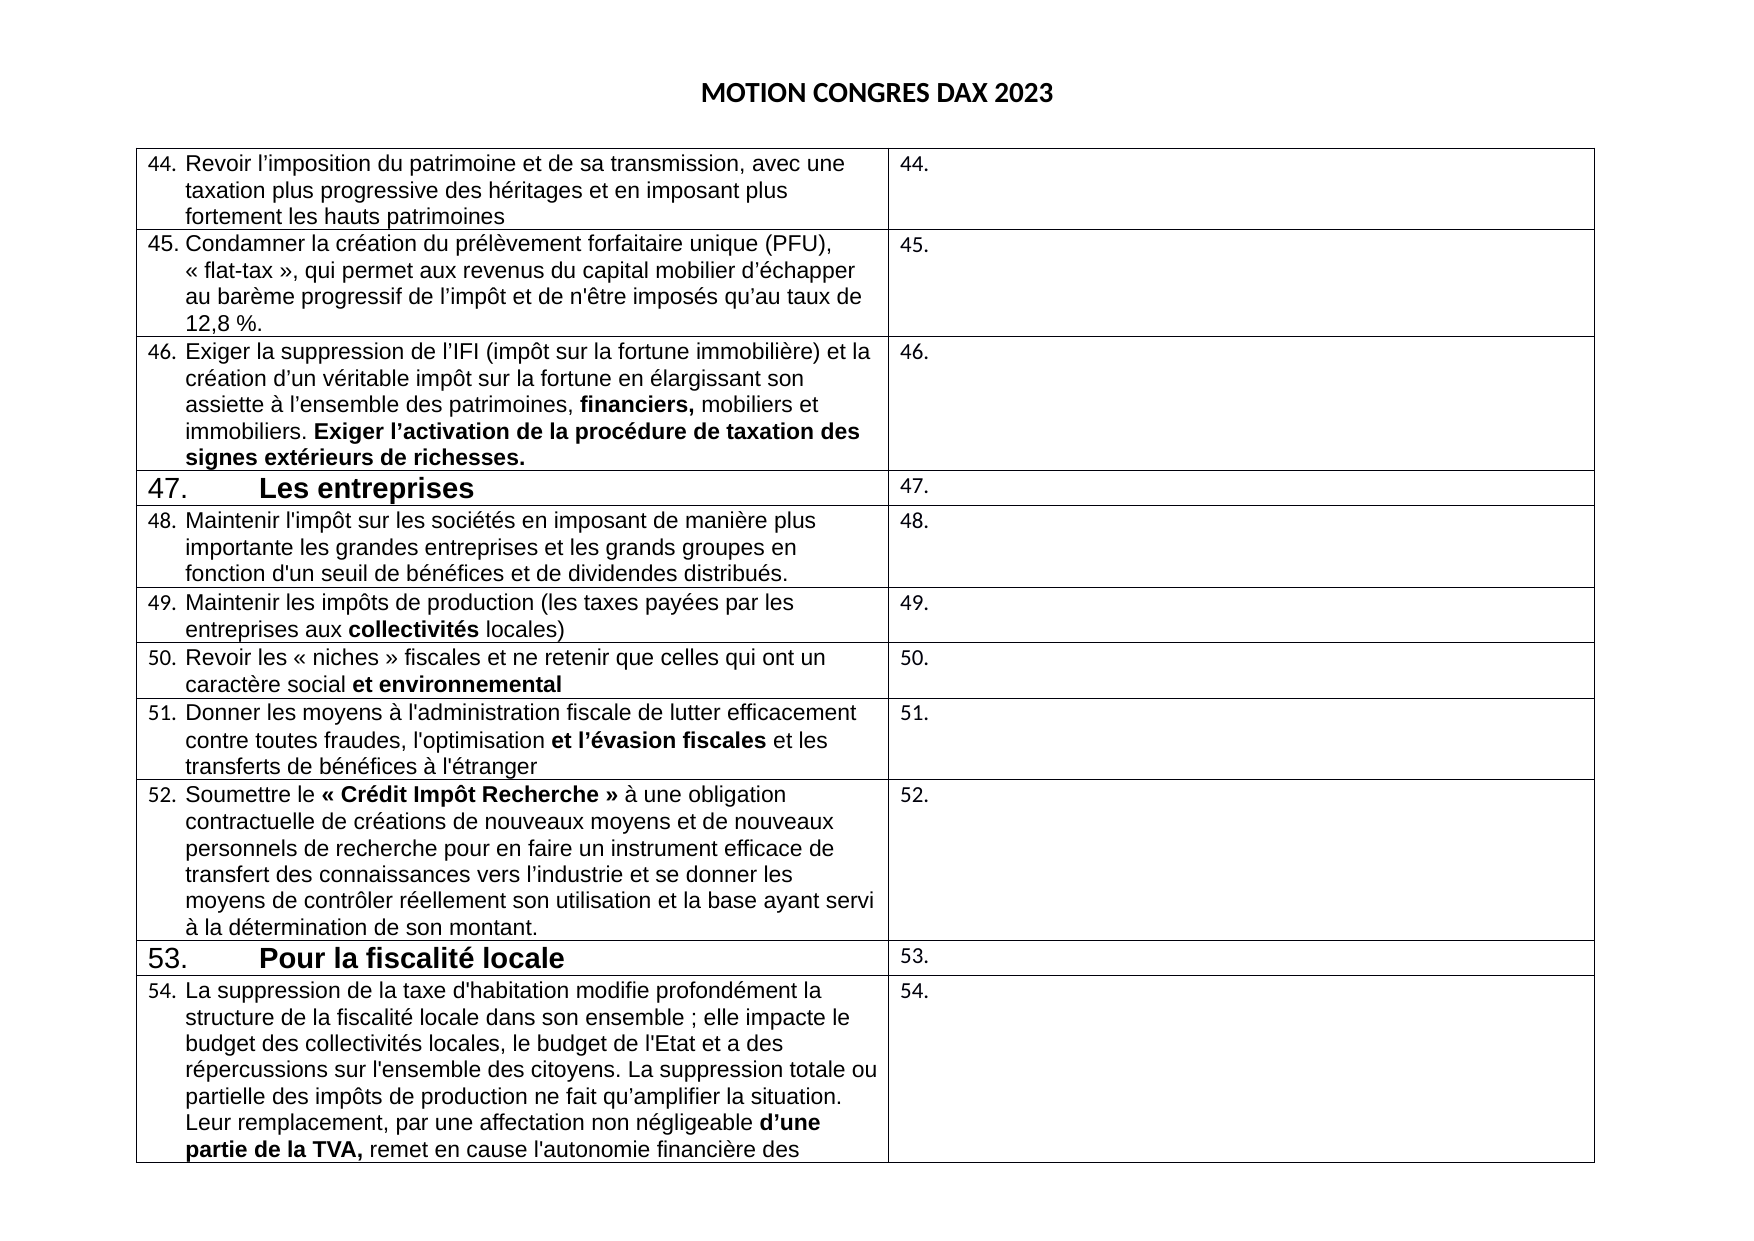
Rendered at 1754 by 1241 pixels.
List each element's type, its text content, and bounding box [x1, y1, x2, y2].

table_cell [889, 230, 1594, 336]
table_cell Revoir les « niches » fiscales et ne retenir que celles qui ont un caractère social et environnemental [137, 643, 888, 697]
table_cell Revoir l’imposition du patrimoine et de sa transmission, avec une taxation plus progressive des héritages et en imposant plus fortement les hauts patrimoines [137, 149, 888, 229]
table_cell [889, 699, 1594, 779]
table_cell [889, 976, 1594, 1162]
table_cell [889, 941, 1594, 975]
table_cell Pour la fiscalité locale [137, 941, 888, 975]
table_cell Condamner la création du prélèvement forfaitaire unique (PFU), « flat-tax », qui permet aux revenus du capital mobilier d’échapper au barème progressif de l’impôt et de n'être imposés qu’au taux de 12,8 %. [137, 230, 888, 336]
table_cell [889, 643, 1594, 697]
table_cell [889, 337, 1594, 470]
table_cell Maintenir l'impôt sur les sociétés en imposant de manière plus importante les grandes entreprises et les grands groupes en fonction d'un seuil de bénéfices et de dividendes distribués. [137, 506, 888, 587]
table_cell Soumettre le « Crédit Impôt Recherche » à une obligation contractuelle de créations de nouveaux moyens et de nouveaux personnels de recherche pour en faire un instrument efficace de transfert des connaissances vers l’industrie et se donner les moyens de contrôler réellement son utilisation et la base ayant servi à la détermination de son montant. [137, 780, 888, 940]
table_cell [889, 149, 1594, 229]
table_cell Donner les moyens à l'administration fiscale de lutter efficacement contre toutes fraudes, l'optimisation et l’évasion fiscales et les transferts de bénéfices à l'étranger [137, 699, 888, 779]
table_cell Maintenir les impôts de production (les taxes payées par les entreprises aux collectivités locales) [137, 588, 888, 642]
table_cell [889, 780, 1594, 940]
table_cell [889, 471, 1594, 505]
table_cell Exiger la suppression de l’IFI (impôt sur la fortune immobilière) et la création d’un véritable impôt sur la fortune en élargissant son assiette à l’ensemble des patrimoines, financiers, mobiliers et immobiliers. Exiger l’activation de la procédure de taxation des signes extérieurs de richesses. [137, 337, 888, 470]
table_cell [889, 506, 1594, 587]
table_cell La suppression de la taxe d'habitation modifie profondément la structure de la fiscalité locale dans son ensemble ; elle impacte le budget des collectivités locales, le budget de l'Etat et a des répercussions sur l'ensemble des citoyens. La suppression totale ou partielle des impôts de production ne fait qu’amplifier la situation. Leur remplacement, par une affectation non négligeable d’une partie de la TVA, remet en cause l'autonomie financière des [137, 976, 888, 1162]
table_cell Les entreprises [137, 471, 888, 505]
table_cell [889, 588, 1594, 642]
